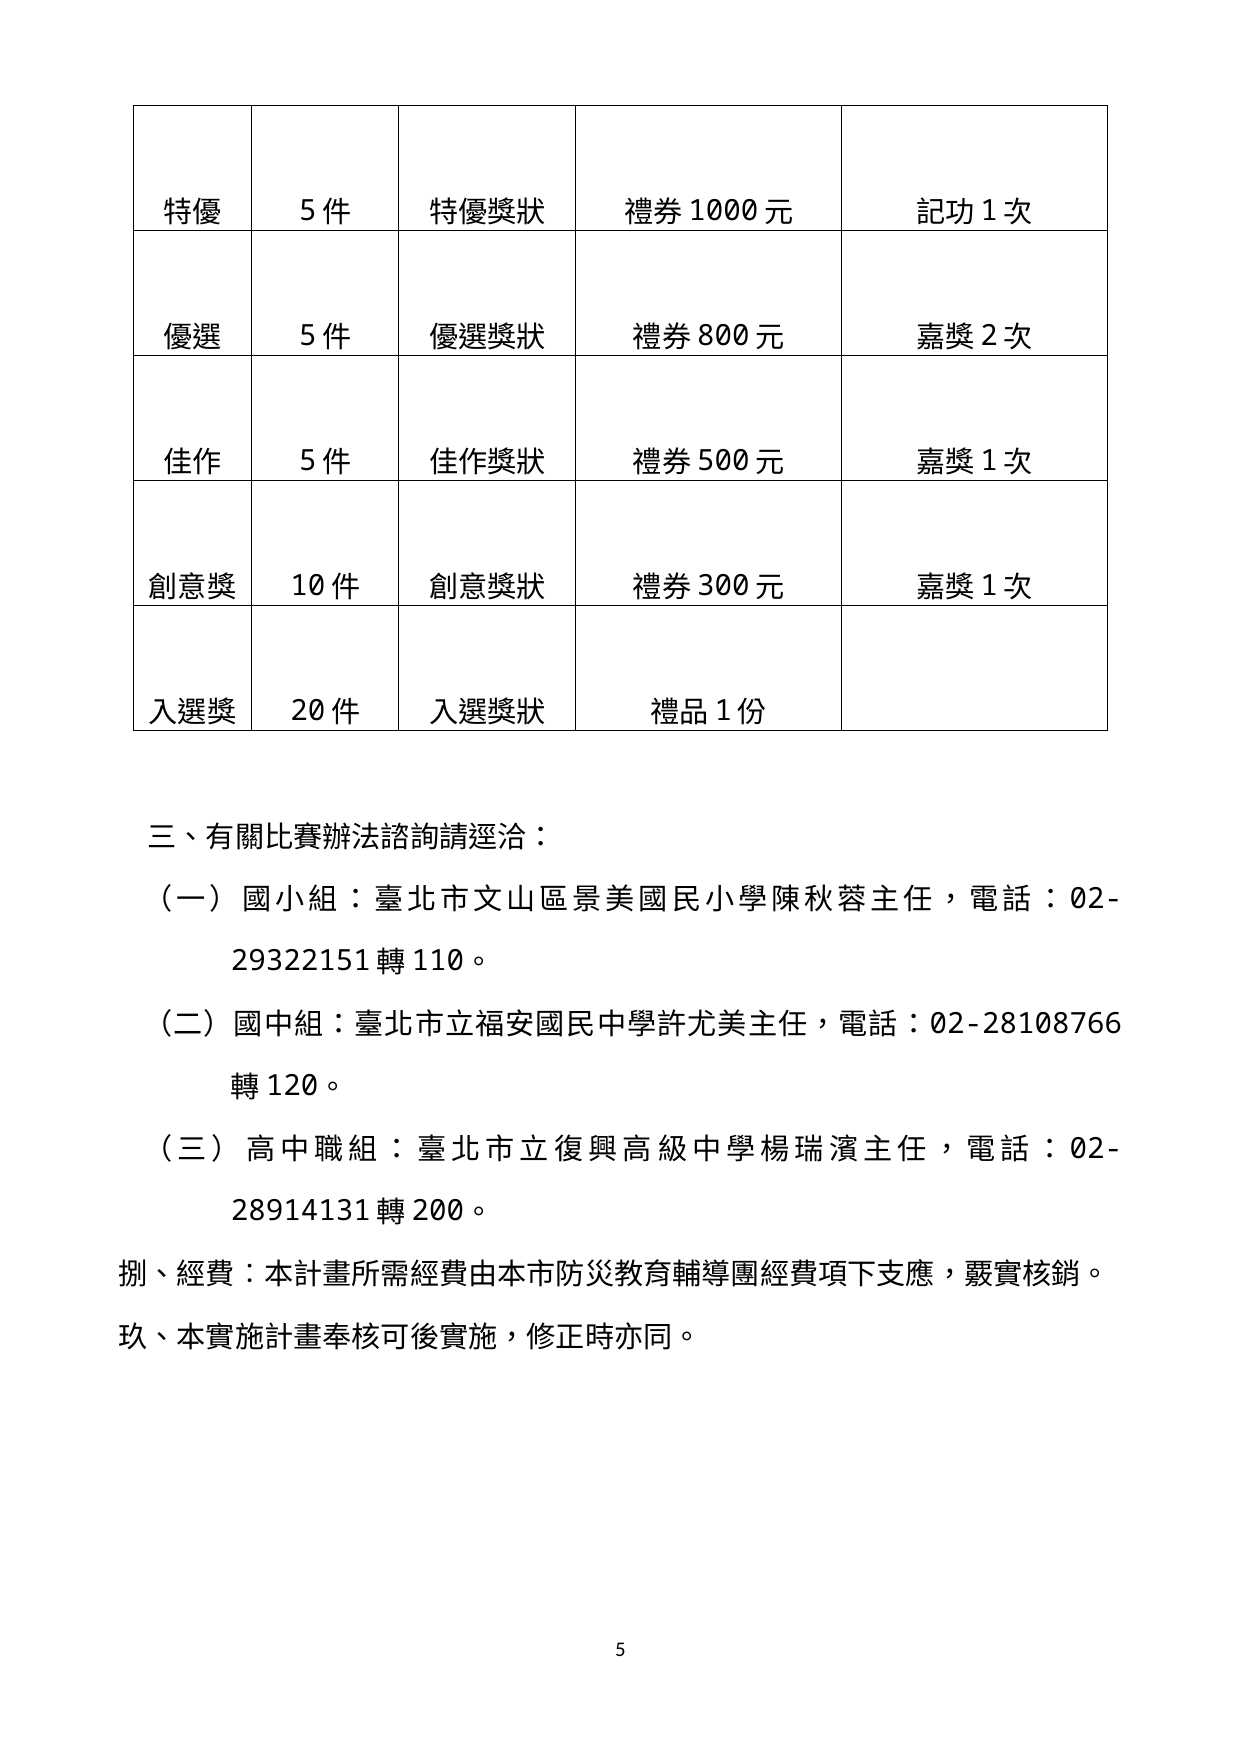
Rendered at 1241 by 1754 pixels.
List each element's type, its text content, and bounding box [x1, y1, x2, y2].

table_cell 優選 [134, 231, 251, 355]
text （一）國小組：臺北市文山區景美國民小學陳秋蓉主任，電話：02-29322151轉110。 [143, 855, 1122, 980]
table_cell 佳作 [134, 356, 251, 480]
table_cell 10件 [252, 481, 398, 605]
table_cell 5件 [252, 356, 398, 480]
text （三）高中職組：臺北市立復興高級中學楊瑞濱主任，電話：02-28914131轉200。 [143, 1105, 1122, 1230]
table_cell 入選獎狀 [399, 606, 575, 730]
table_cell 優選獎狀 [399, 231, 575, 355]
table_cell 5件 [252, 106, 398, 230]
table_cell 禮券1000元 [576, 106, 841, 230]
table_cell 禮券800元 [576, 231, 841, 355]
table_cell 入選獎 [134, 606, 251, 730]
table_cell 嘉獎1次 [842, 356, 1107, 480]
text （二）國中組：臺北市立福安國民中學許尤美主任，電話：02-28108766轉120。 [143, 980, 1122, 1105]
table_cell 5件 [252, 231, 398, 355]
table_cell 禮券300元 [576, 481, 841, 605]
table_cell 20件 [252, 606, 398, 730]
table_cell 創意獎狀 [399, 481, 575, 605]
table_cell 記功1次 [842, 106, 1107, 230]
text 玖、本實施計畫奉核可後實施，修正時亦同。 [118, 1293, 1122, 1355]
table_cell 禮券500元 [576, 356, 841, 480]
table_cell 創意獎 [134, 481, 251, 605]
table_cell 嘉獎2次 [842, 231, 1107, 355]
table_cell 禮品1份 [576, 606, 841, 730]
table_cell [842, 606, 1107, 730]
table_cell 特優獎狀 [399, 106, 575, 230]
text 捌、經費︰本計畫所需經費由本市防災教育輔導團經費項下支應，覈實核銷。 [118, 1230, 1122, 1293]
table_cell 佳作獎狀 [399, 356, 575, 480]
table_cell 特優 [134, 106, 251, 230]
text 三、有關比賽辦法諮詢請逕洽： [118, 793, 1122, 855]
table_cell 嘉獎1次 [842, 481, 1107, 605]
